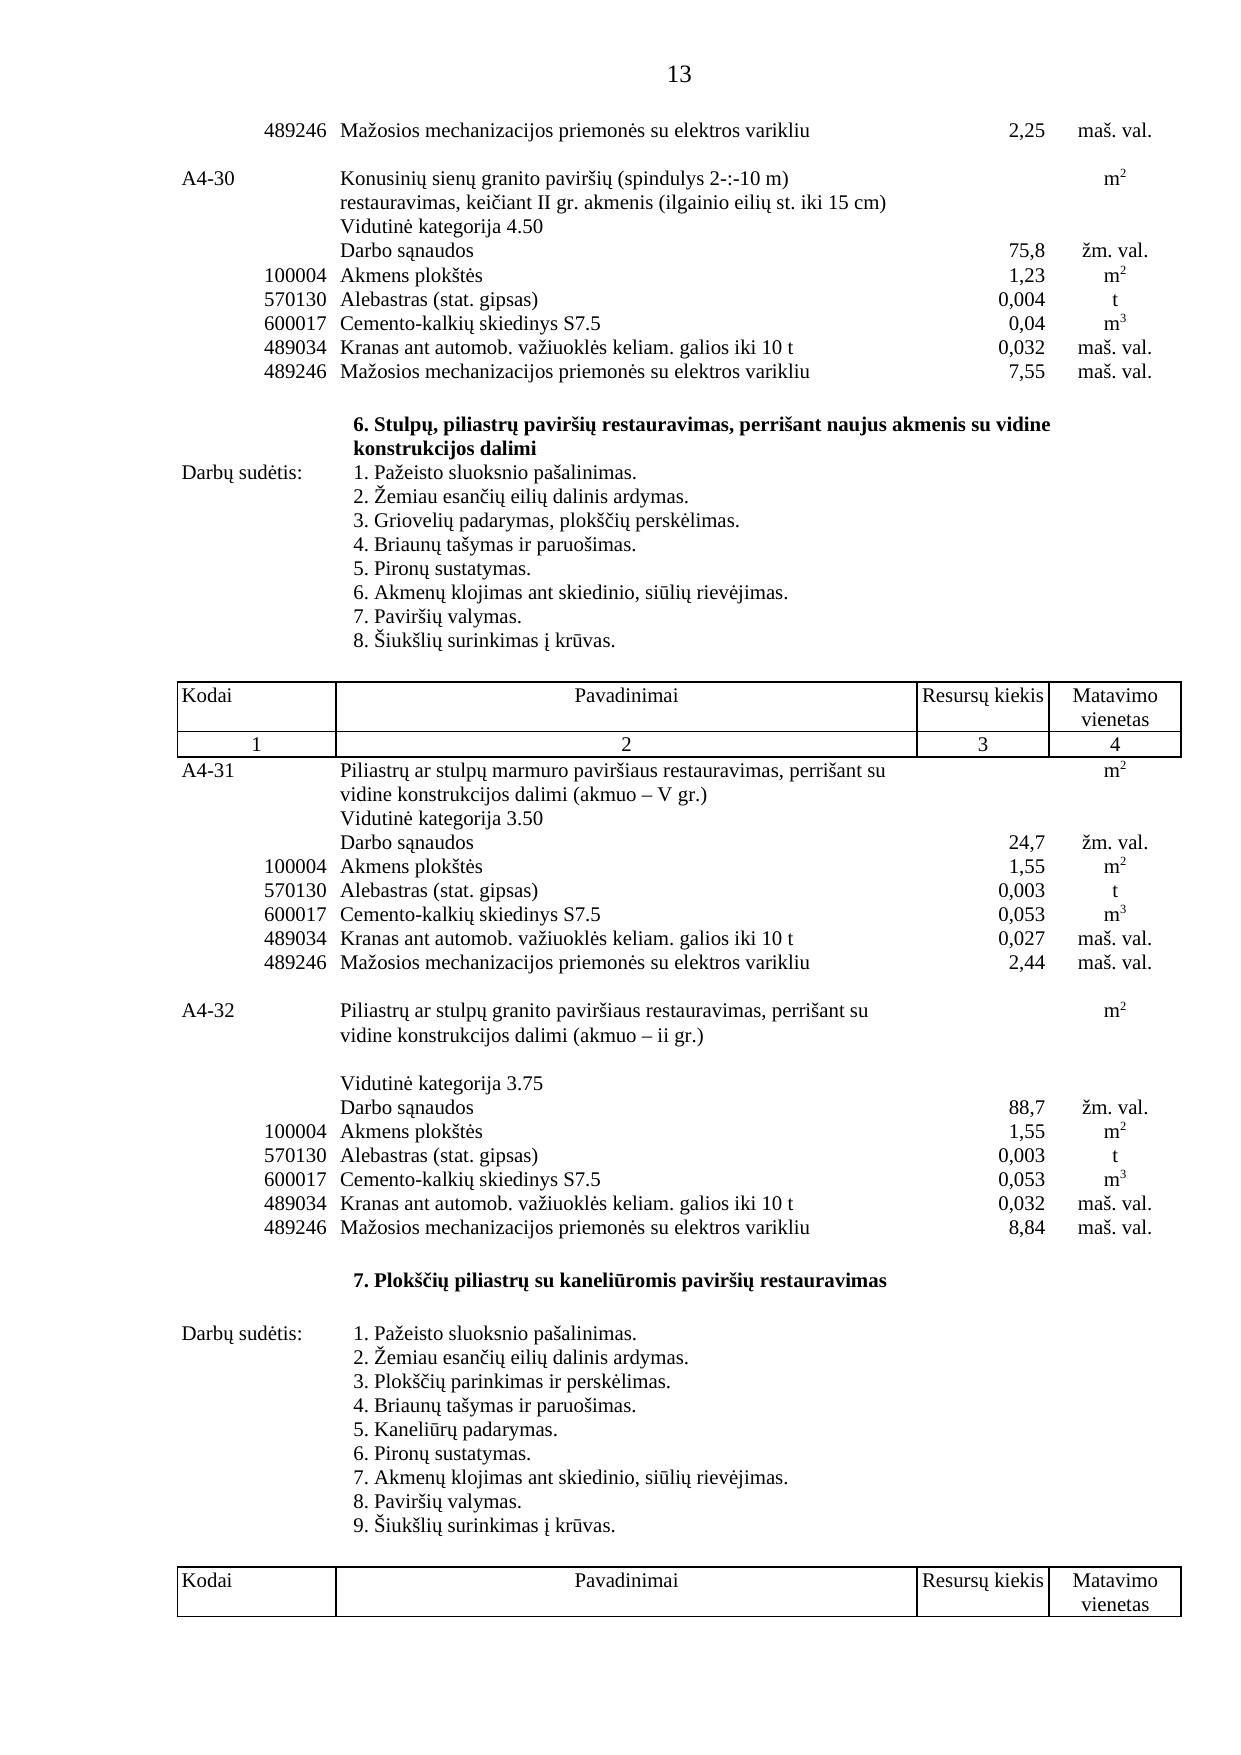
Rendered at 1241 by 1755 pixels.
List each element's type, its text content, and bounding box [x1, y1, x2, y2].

table_cell [332, 239, 336, 262]
table_cell [1045, 1047, 1049, 1071]
table_cell [1045, 806, 1049, 830]
table_cell [917, 1047, 921, 1071]
table_cell [917, 214, 921, 238]
table_cell [913, 142, 917, 166]
table_cell [177, 1047, 181, 1071]
table_cell [177, 1297, 181, 1321]
table_cell m2 [1049, 999, 1181, 1047]
table_cell m3 [1049, 1167, 1053, 1191]
table_cell [345, 1369, 349, 1393]
table_cell [1049, 142, 1053, 166]
table_cell 1,23 [917, 263, 921, 287]
table_cell [332, 1095, 336, 1119]
table_cell [1177, 806, 1181, 830]
table_cell 1,55 [1045, 854, 1049, 878]
table_cell [177, 628, 181, 652]
table_cell 8,84 [1045, 1215, 1049, 1239]
table_cell [917, 974, 921, 998]
table_cell [1049, 1047, 1053, 1071]
table_header [177, 412, 349, 460]
table_cell [177, 1489, 181, 1513]
table_cell [1045, 214, 1049, 238]
table_cell [177, 556, 181, 580]
table_cell 2,44 [1045, 950, 1049, 974]
table_header Kodai [178, 1568, 335, 1616]
table_cell [177, 214, 181, 238]
table_cell 0,04 [917, 311, 921, 335]
table_cell [913, 974, 917, 998]
table_cell A4-32 [177, 999, 336, 1047]
table_cell 75,8 [1045, 239, 1049, 262]
table_cell [177, 580, 181, 604]
table_cell [345, 580, 349, 604]
table_cell 7,55 [1045, 359, 1049, 383]
table_cell t [1177, 287, 1181, 311]
table_cell 0,04 [1045, 311, 1049, 335]
table_header Pavadinimai [337, 1568, 916, 1616]
table_cell t [1049, 1143, 1053, 1167]
table_cell m3 [1177, 902, 1181, 926]
table_cell 2,25 [917, 118, 921, 142]
table_cell [345, 604, 349, 628]
table_cell m3 [1049, 311, 1053, 335]
table_cell [177, 1417, 181, 1441]
table_cell 24,7 [1045, 830, 1049, 854]
table_cell [345, 508, 349, 532]
table_cell [177, 604, 181, 628]
table_cell [345, 1345, 349, 1369]
table_cell m2 [1049, 263, 1053, 287]
table_cell [177, 806, 181, 830]
table_header Pavadinimai [337, 683, 916, 731]
table_cell [1049, 806, 1053, 830]
table_cell 24,7 [917, 830, 921, 854]
table_cell [1045, 1071, 1049, 1095]
table_cell 1,23 [1045, 263, 1049, 287]
table_cell [177, 484, 181, 508]
table_cell [332, 1071, 336, 1095]
table_cell [345, 1513, 349, 1537]
table_header Resursų kiekis [918, 1568, 1048, 1616]
table_header [177, 1268, 181, 1297]
table_cell 1,55 [917, 854, 921, 878]
table_cell t [1049, 878, 1053, 902]
table_cell 1,55 [917, 1119, 921, 1143]
table_cell [917, 166, 1049, 214]
table_cell m2 [1177, 854, 1181, 878]
table_cell [177, 142, 181, 166]
table_cell 75,8 [917, 239, 921, 262]
table_cell [1177, 974, 1181, 998]
table_cell [1049, 1071, 1053, 1095]
table_cell 8,84 [917, 1215, 921, 1239]
table_cell [177, 1369, 181, 1393]
table_cell [336, 1047, 340, 1071]
table_cell m3 [1177, 1167, 1181, 1191]
table_cell [177, 974, 181, 998]
table_cell 1,55 [1045, 1119, 1049, 1143]
table_cell [177, 508, 181, 532]
table_cell [917, 999, 1049, 1047]
table_cell [332, 214, 336, 238]
table_cell 88,7 [917, 1095, 921, 1119]
table_cell t [1177, 878, 1181, 902]
table_cell 2,44 [917, 950, 921, 974]
table_cell [345, 628, 349, 652]
table_cell [177, 830, 181, 854]
table_cell [345, 1441, 349, 1465]
table_cell [332, 974, 336, 998]
table_cell [345, 1417, 349, 1441]
table_cell [345, 1393, 349, 1417]
table_cell [177, 1345, 181, 1369]
table_cell m3 [1049, 902, 1053, 926]
table_cell m2 [1177, 263, 1181, 287]
table_cell 7,55 [917, 359, 921, 383]
table_cell [177, 1071, 181, 1095]
table_cell m2 [1049, 854, 1053, 878]
table_cell [917, 1071, 921, 1095]
table_cell [345, 1465, 349, 1489]
table_header 7. Plokščių piliastrų su kaneliūromis paviršių restauravimas [349, 1268, 1181, 1297]
table_cell [345, 1489, 349, 1513]
table_cell [345, 556, 349, 580]
table_cell [345, 1297, 349, 1321]
table_cell [1177, 142, 1181, 166]
table_cell m2 [1049, 758, 1181, 806]
table_cell [917, 806, 921, 830]
table_cell m2 [1049, 166, 1181, 214]
table_header Kodai [178, 683, 335, 731]
table_cell 2,25 [1045, 118, 1049, 142]
table_cell [917, 142, 921, 166]
table_cell m2 [1049, 1119, 1053, 1143]
table_cell [177, 1095, 181, 1119]
table_cell [1049, 974, 1053, 998]
table_cell [336, 142, 340, 166]
table_header [345, 1268, 349, 1297]
table_cell [177, 239, 181, 262]
table_cell [1177, 214, 1181, 238]
table_cell [913, 1047, 917, 1071]
table_cell [349, 1297, 353, 1321]
table_cell [177, 1393, 181, 1417]
table_cell [332, 806, 336, 830]
table_cell t [1049, 287, 1053, 311]
table_cell [332, 830, 336, 854]
table_cell [1045, 142, 1049, 166]
table_cell t [1177, 1143, 1181, 1167]
table_cell [332, 1047, 336, 1071]
table_cell [1177, 1071, 1181, 1095]
table_cell [336, 974, 340, 998]
table_cell [1177, 1047, 1181, 1071]
table_cell [345, 532, 349, 556]
table_cell [1049, 214, 1053, 238]
table_cell m2 [1177, 1119, 1181, 1143]
table_cell [1045, 974, 1049, 998]
table_cell A4-31 [177, 758, 336, 806]
table_cell [345, 484, 349, 508]
table_header Resursų kiekis [918, 683, 1048, 731]
table_cell [917, 758, 1049, 806]
table_cell [177, 1513, 181, 1537]
table_cell [177, 1441, 181, 1465]
table_cell [177, 532, 181, 556]
table_cell [177, 1465, 181, 1489]
table_cell m3 [1177, 311, 1181, 335]
table_cell A4-30 [177, 166, 336, 214]
table_cell [1177, 1297, 1181, 1321]
table_cell 88,7 [1045, 1095, 1049, 1119]
table_cell [332, 142, 336, 166]
